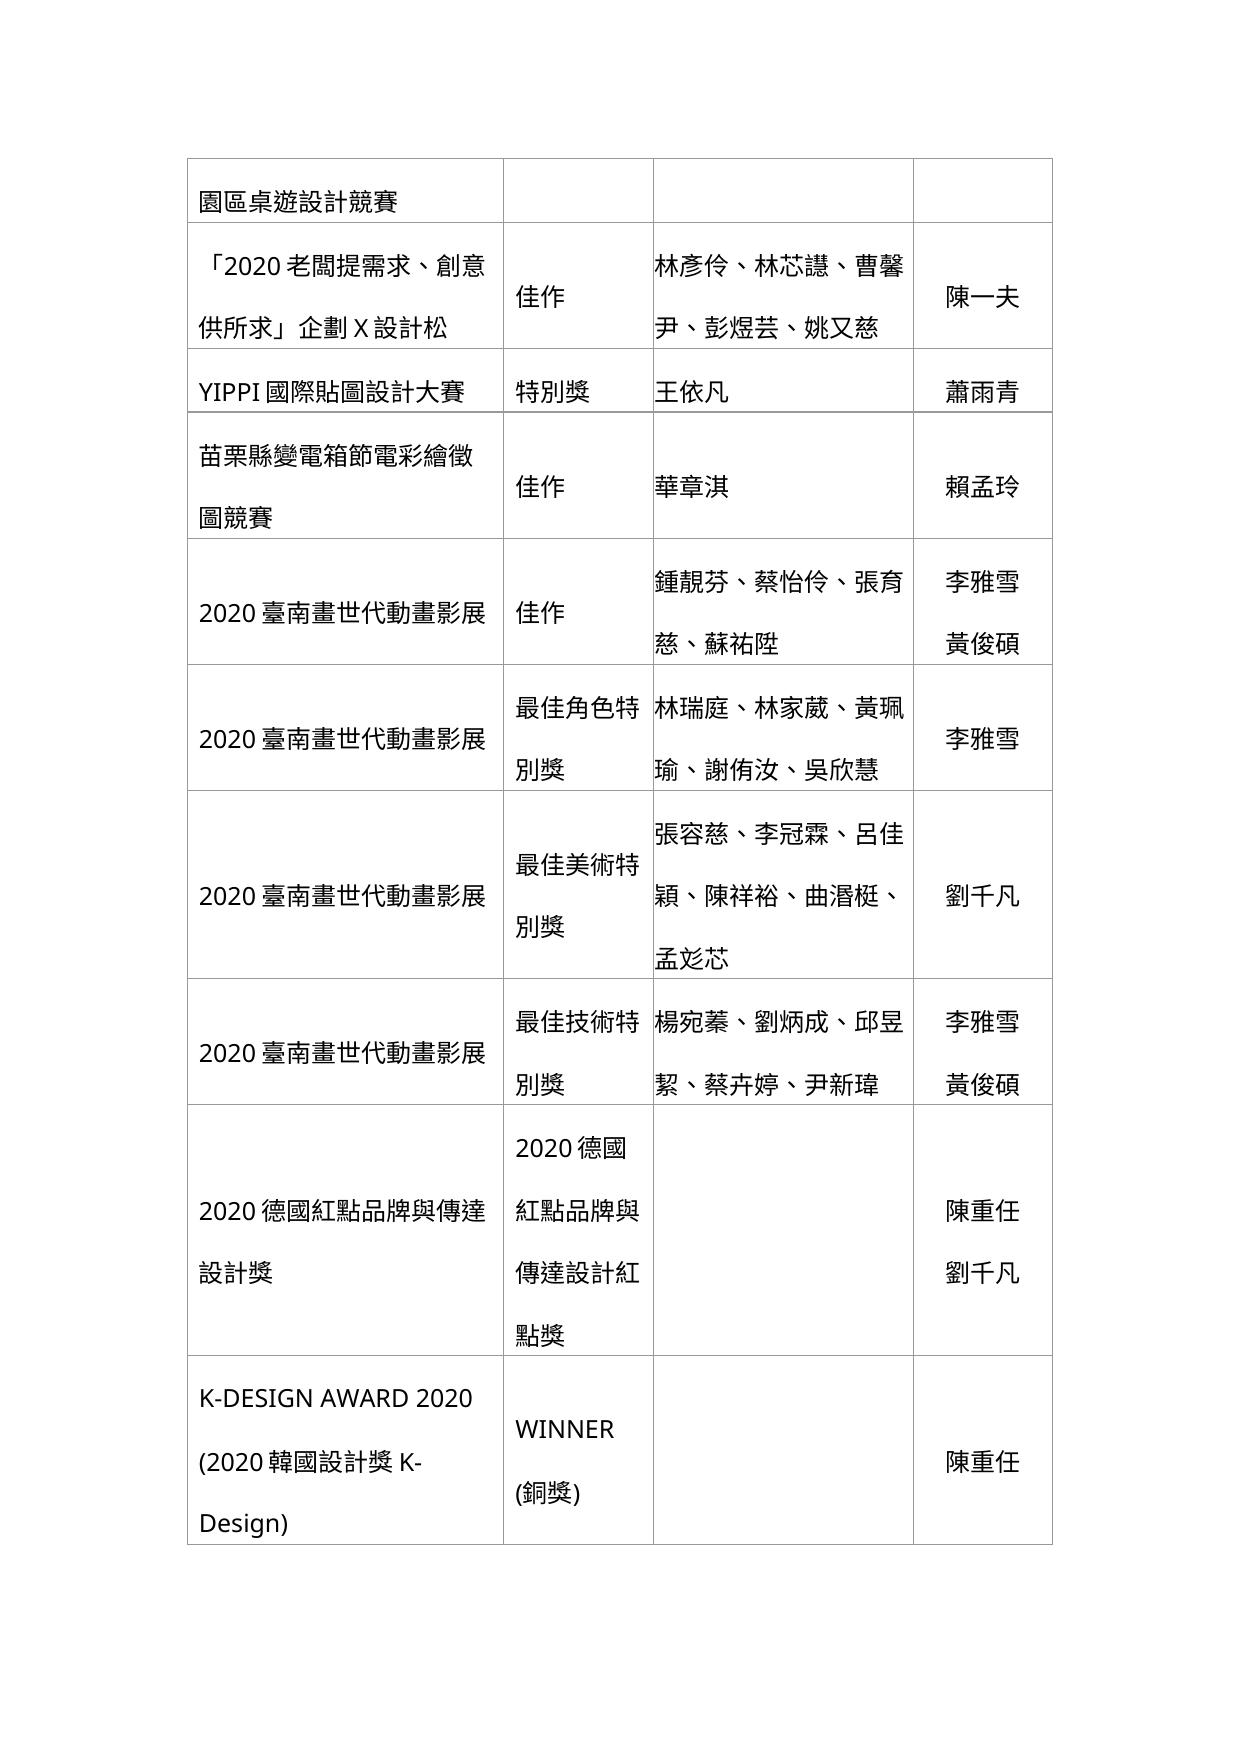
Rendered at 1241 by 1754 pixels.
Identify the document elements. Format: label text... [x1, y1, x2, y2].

table_cell 林瑞庭、林家葳、黃珮瑜、謝侑汝、吳欣慧 [654, 665, 913, 789]
table_cell 2020德國紅點品牌與傳達設計獎 [188, 1105, 503, 1355]
table_cell WINNER(銅獎) [504, 1356, 653, 1544]
table_cell 陳一夫 [914, 223, 1052, 348]
table_cell 2020臺南畫世代動畫影展 [188, 665, 503, 789]
table_cell 李雅雪 黃俊碩 [914, 979, 1052, 1104]
table_cell 佳作 [504, 539, 653, 663]
table_cell [654, 1356, 913, 1544]
table_cell 佳作 [504, 223, 653, 348]
table_cell 鍾靚芬、蔡怡伶、張育慈、蘇祐陞 [654, 539, 913, 663]
table_cell 王依凡 [654, 349, 913, 411]
table_cell 李雅雪 [914, 665, 1052, 789]
table_cell 苗栗縣變電箱節電彩繪徵圖競賽 [188, 413, 503, 537]
table_cell 2020臺南畫世代動畫影展 [188, 979, 503, 1104]
table_cell 2020德國紅點品牌與傳達設計紅點獎 [504, 1105, 653, 1355]
table_cell 最佳角色特別獎 [504, 665, 653, 789]
table_cell 2020臺南畫世代動畫影展 [188, 791, 503, 978]
table_cell [504, 159, 653, 222]
table_cell 特別獎 [504, 349, 653, 411]
table_cell [914, 159, 1052, 222]
table_cell 園區桌遊設計競賽 [188, 159, 503, 222]
table_cell 陳重任 劉千凡 [914, 1105, 1052, 1355]
table_cell YIPPI國際貼圖設計大賽 [188, 349, 503, 411]
table_cell 華章淇 [654, 413, 913, 537]
table_cell 蕭雨青 [914, 349, 1052, 411]
table_cell 2020臺南畫世代動畫影展 [188, 539, 503, 663]
table_cell 最佳技術特別獎 [504, 979, 653, 1104]
table_cell 最佳美術特別獎 [504, 791, 653, 978]
table_cell 楊宛蓁、劉炳成、邱昱絜、蔡卉婷、尹新瑋 [654, 979, 913, 1104]
table_cell 陳重任 [914, 1356, 1052, 1544]
table_cell 「2020老闆提需求、創意供所求」企劃X設計松 [188, 223, 503, 348]
table_cell 林彥伶、林芯譿、曹馨尹、彭煜芸、姚又慈 [654, 223, 913, 348]
table_cell 賴孟玲 [914, 413, 1052, 537]
table_cell 李雅雪 黃俊碩 [914, 539, 1052, 663]
table_cell [654, 1105, 913, 1355]
table_cell [654, 159, 913, 222]
table_cell 劉千凡 [914, 791, 1052, 978]
table_cell 張容慈、李冠霖、呂佳穎、陳祥裕、曲湣梃、孟彣芯 [654, 791, 913, 978]
table_cell 佳作 [504, 413, 653, 537]
table_cell K-DESIGN AWARD 2020 (2020韓國設計獎K-Design) [188, 1356, 503, 1544]
